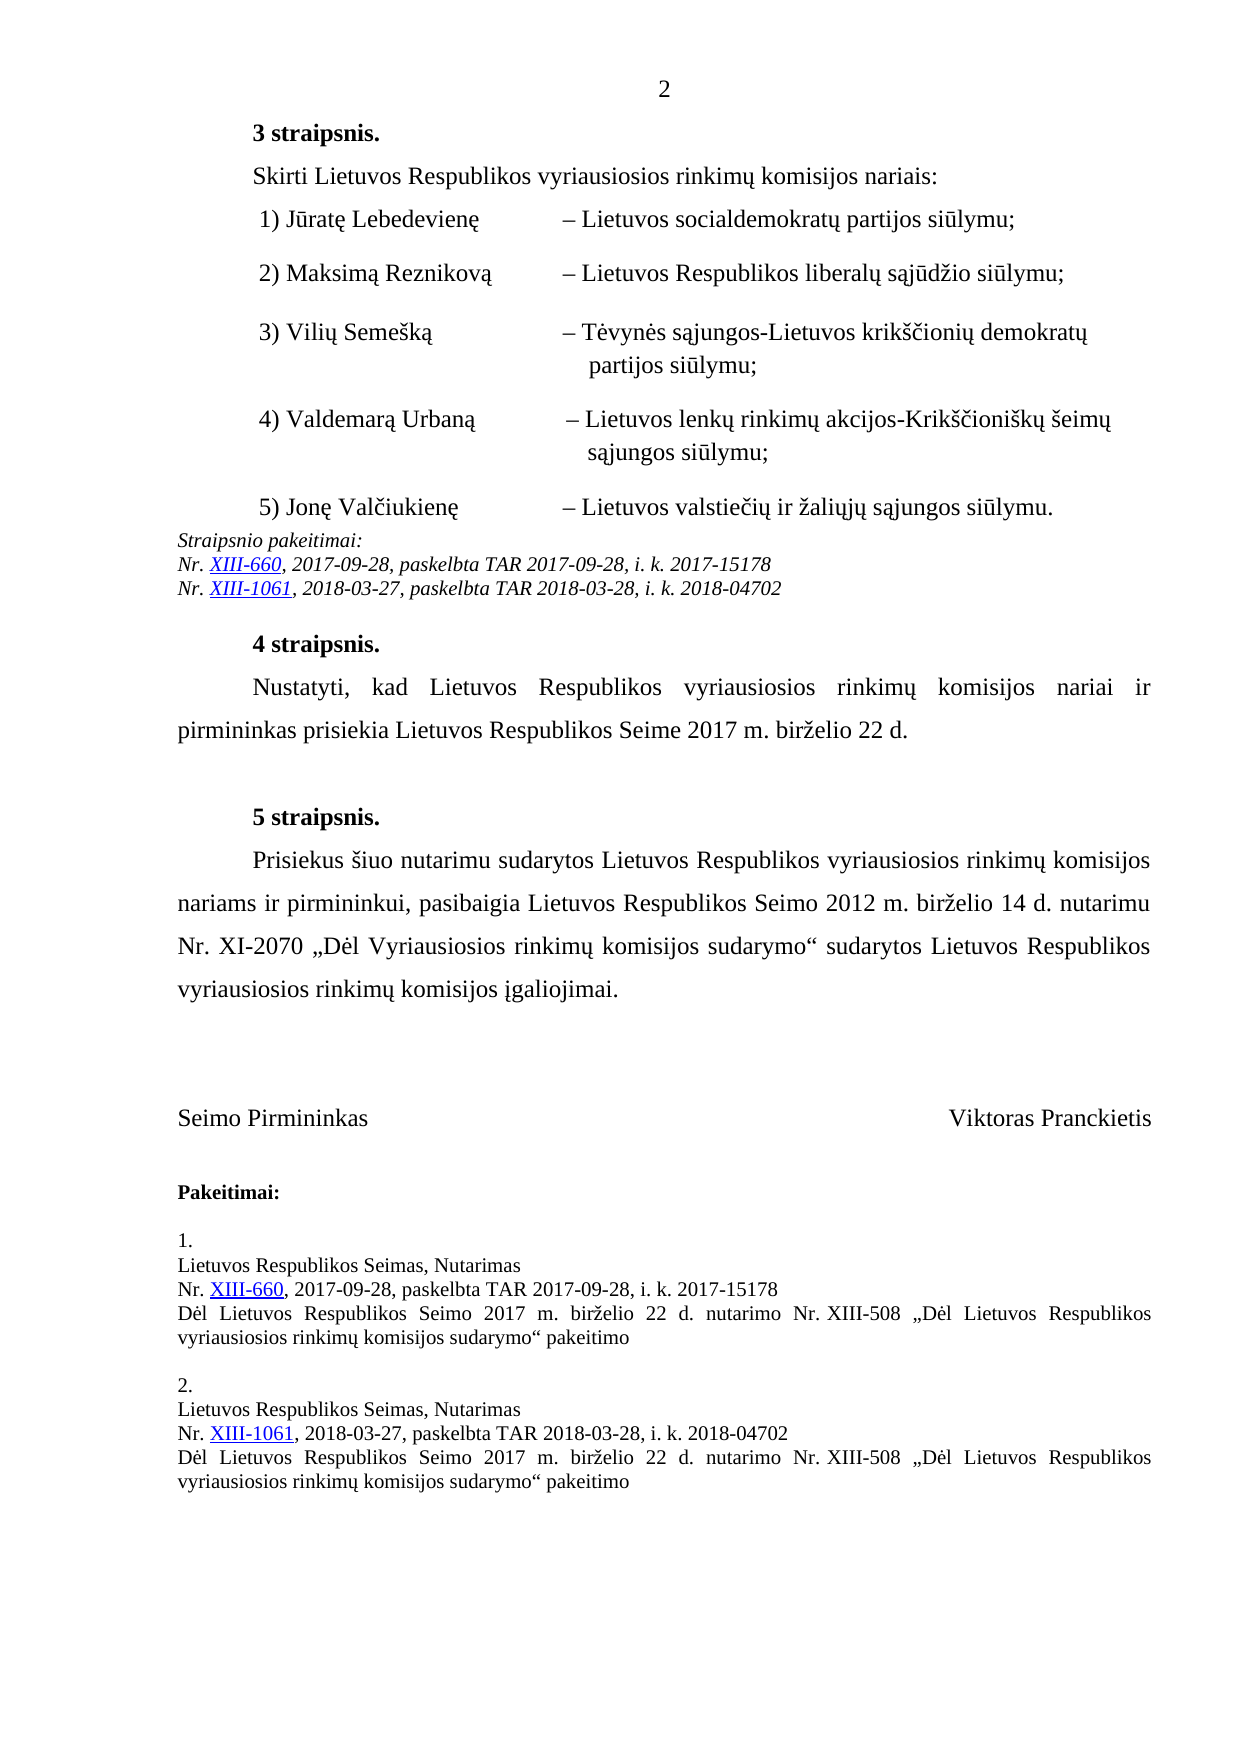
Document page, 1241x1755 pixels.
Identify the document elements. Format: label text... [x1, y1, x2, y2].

text Nr. XIII-1061, 2018-03-27, paskelbta TAR 2018-03-28, i. k. 2018-04702 [177, 576, 1152, 600]
text Straipsnio pakeitimai: [177, 528, 1152, 552]
text Nr. XIII-1061, 2018-03-27, paskelbta TAR 2018-03-28, i. k. 2018-04702 [177, 1421, 1152, 1445]
text Dėl Lietuvos Respublikos Seimo 2017 m. birželio 22 d. nutarimo Nr. XIII-508 „Dėl Lietuvos Respublikos vyriausiosios rinkimų komisijos sudarymo“ pakeitimo [177, 1301, 1152, 1349]
table_header 1) Jūratę Lebedevienę [248, 204, 551, 258]
table_cell 3) Vilių Semešką [248, 317, 551, 404]
text Skirti Lietuvos Respublikos vyriausiosios rinkimų komisijos nariais: [177, 161, 1152, 190]
text 2. [177, 1373, 1152, 1397]
text Pakeitimai: [177, 1180, 1152, 1204]
text 4 straipsnis. [177, 629, 1152, 658]
table_cell – Lietuvos valstiečių ir žaliųjų sąjungos siūlymu. [551, 492, 1163, 524]
table_cell 4) Valdemarą Urbaną [248, 404, 551, 492]
table_header – Lietuvos socialdemokratų partijos siūlymu; [551, 204, 1163, 258]
text Seimo Pirmininkas Viktoras Pranckietis [177, 1103, 1152, 1132]
text 1. [177, 1228, 1152, 1252]
text Prisiekus šiuo nutarimu sudarytos Lietuvos Respublikos vyriausiosios rinkimų komisijos nariams ir pirmininkui, pasibaigia Lietuvos Respublikos Seimo 2012 m. birželio 14 d. nutarimu Nr. XI-2070 „Dėl Vyriausiosios rinkimų komisijos sudarymo“ sudarytos Lietuvos Respublikos vyriausiosios rinkimų komisijos įgaliojimai. [177, 845, 1152, 1003]
text Nustatyti, kad Lietuvos Respublikos vyriausiosios rinkimų komisijos nariai ir pirmininkas prisiekia Lietuvos Respublikos Seime 2017 m. birželio 22 d. [177, 672, 1152, 744]
text 5 straipsnis. [177, 802, 1152, 830]
text Lietuvos Respublikos Seimas, Nutarimas [177, 1397, 1152, 1421]
table_cell – Lietuvos Respublikos liberalų sąjūdžio siūlymu; [551, 258, 1163, 317]
text Dėl Lietuvos Respublikos Seimo 2017 m. birželio 22 d. nutarimo Nr. XIII-508 „Dėl Lietuvos Respublikos vyriausiosios rinkimų komisijos sudarymo“ pakeitimo [177, 1445, 1152, 1493]
text Lietuvos Respublikos Seimas, Nutarimas [177, 1252, 1152, 1277]
table_cell 5) Jonę Valčiukienę [248, 492, 551, 524]
table_cell 2) Maksimą Reznikovą [248, 258, 551, 317]
text Nr. XIII-660, 2017-09-28, paskelbta TAR 2017-09-28, i. k. 2017-15178 [177, 552, 1152, 576]
table_cell – Tėvynės sąjungos-Lietuvos krikščionių demokratų partijos siūlymu; [551, 317, 1163, 404]
table_cell – Lietuvos lenkų rinkimų akcijos-Krikščioniškų šeimų sąjungos siūlymu; [551, 404, 1163, 492]
text 3 straipsnis. [177, 118, 1152, 147]
text Nr. XIII-660, 2017-09-28, paskelbta TAR 2017-09-28, i. k. 2017-15178 [177, 1277, 1152, 1301]
